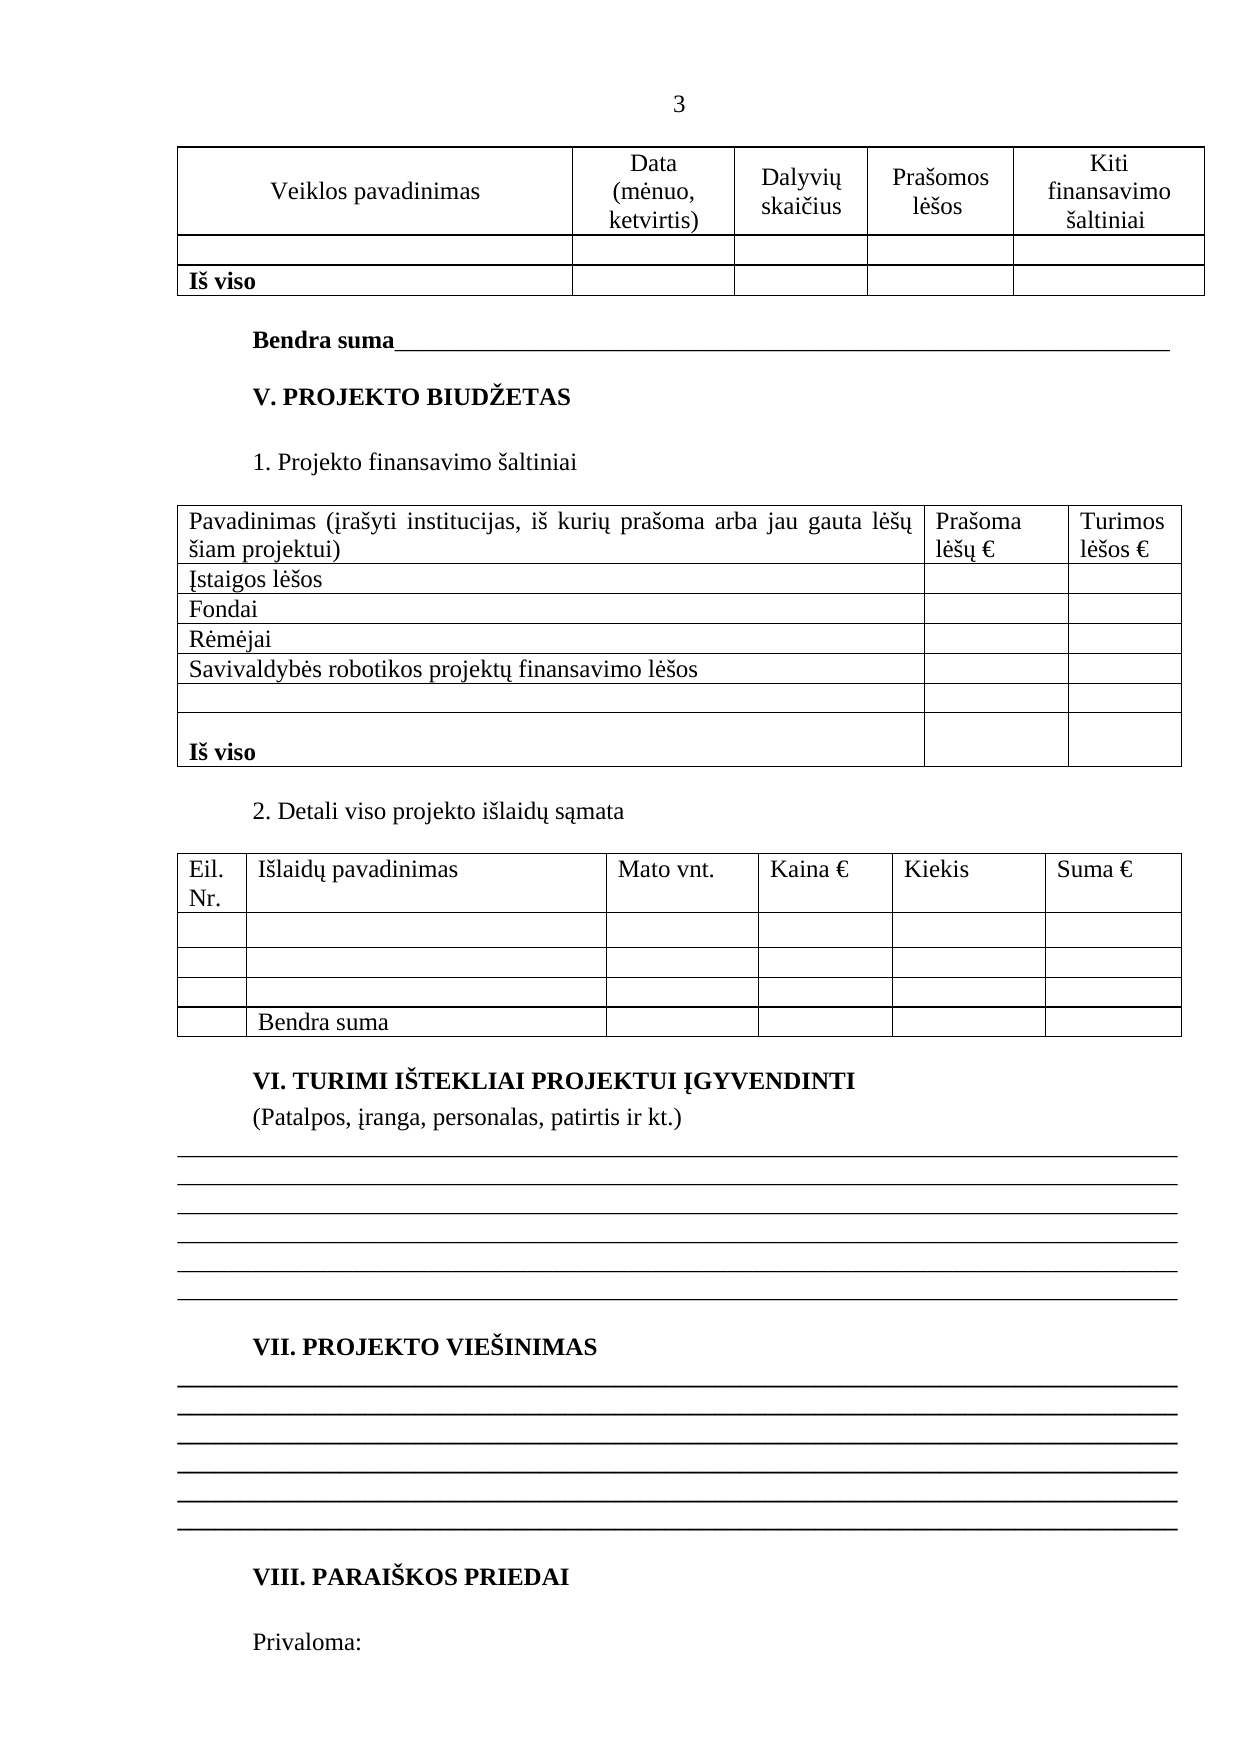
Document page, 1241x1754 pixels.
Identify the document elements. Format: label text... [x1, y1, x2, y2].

table_cell [893, 978, 1045, 1006]
table_cell [178, 948, 246, 977]
table_cell [573, 266, 734, 294]
table_cell [925, 594, 1068, 623]
table_cell [1046, 913, 1181, 947]
table_cell [735, 236, 867, 264]
table_header Pavadinimas (įrašyti institucijas, iš kurių prašoma arba jau gauta lėšų šiam projektui) [178, 506, 924, 563]
table_cell [925, 684, 1068, 712]
table_header Prašoma lėšų € [925, 506, 1068, 563]
text 2. Detali viso projekto išlaidų sąmata [177, 796, 1181, 824]
table_cell [868, 236, 1013, 264]
table_cell [247, 978, 606, 1006]
table_cell Fondai [178, 594, 924, 623]
text ________________________________________________________________________________________________________________________________________________________________________________________________________________________________________________________________________________________________________________________________________________________________________________________________________________________________________________________________________________________________ [177, 1361, 1181, 1533]
table_cell [1069, 564, 1181, 593]
table_header Prašomos lėšos [868, 148, 1013, 234]
table_header Dalyvių skaičius [735, 148, 867, 234]
table_cell [607, 913, 758, 947]
text V. PROJEKTO BIUDŽETAS [177, 382, 1181, 411]
table_cell [759, 913, 892, 947]
text VIII. PARAIŠKOS PRIEDAI [177, 1562, 1181, 1591]
table_cell [607, 1008, 758, 1036]
table_cell [925, 713, 1068, 766]
table_cell [1046, 1008, 1181, 1036]
table_cell [893, 1008, 1045, 1036]
table_cell Rėmėjai [178, 624, 924, 653]
table_header Mato vnt. [607, 854, 758, 912]
table_cell [1069, 684, 1181, 712]
table_cell Iš viso [178, 266, 572, 294]
table_cell [247, 948, 606, 977]
text Bendra suma______________________________________________________________ [177, 325, 1181, 354]
table_header Eil. Nr. [178, 854, 246, 912]
table_cell [1046, 978, 1181, 1006]
table_header Turimos lėšos € [1069, 506, 1181, 563]
table_cell [893, 913, 1045, 947]
table_cell [759, 978, 892, 1006]
table_cell [607, 948, 758, 977]
table_cell [893, 948, 1045, 977]
text Privaloma: [177, 1627, 1181, 1656]
text VI. TURIMI IŠTEKLIAI PROJEKTUI ĮGYVENDINTI [177, 1066, 1181, 1095]
table_header Suma € [1046, 854, 1181, 912]
table_cell [868, 266, 1013, 294]
table_cell [925, 624, 1068, 653]
table_cell [178, 236, 572, 264]
text (Patalpos, įranga, personalas, patirtis ir kt.) [177, 1102, 1181, 1131]
table_cell [735, 266, 867, 294]
table_cell Iš viso [178, 713, 924, 766]
table_cell [247, 913, 606, 947]
table_cell Bendra suma [247, 1008, 606, 1036]
table_header Veiklos pavadinimas [178, 148, 572, 234]
table_cell [573, 236, 734, 264]
table_cell Įstaigos lėšos [178, 564, 924, 593]
table_cell [1014, 236, 1204, 264]
table_header Kaina € [759, 854, 892, 912]
table_header Išlaidų pavadinimas [247, 854, 606, 912]
text ________________________________________________________________________________________________________________________________________________________________________________________________________________________________________________________________________________________________________________________________________________________________________________________________________________________________________________________________________________________________ [177, 1131, 1181, 1303]
table_header Kiekis [893, 854, 1045, 912]
table_cell [1069, 594, 1181, 623]
table_header Kiti finansavimo šaltiniai [1014, 148, 1204, 234]
text 1. Projekto finansavimo šaltiniai [177, 447, 1181, 476]
table_cell [1069, 713, 1181, 766]
table_cell [759, 1008, 892, 1036]
table_cell [759, 948, 892, 977]
table_cell [925, 564, 1068, 593]
text VII. PROJEKTO VIEŠINIMAS [177, 1332, 1181, 1361]
table_cell [1069, 654, 1181, 682]
table_header Data (mėnuo, ketvirtis) [573, 148, 734, 234]
table_cell Savivaldybės robotikos projektų finansavimo lėšos [178, 654, 924, 682]
table_cell [178, 684, 924, 712]
table_cell [1014, 266, 1204, 294]
table_cell [178, 913, 246, 947]
table_cell [607, 978, 758, 1006]
table_cell [1069, 624, 1181, 653]
table_cell [1046, 948, 1181, 977]
table_cell [178, 978, 246, 1006]
table_cell [925, 654, 1068, 682]
table_cell [178, 1008, 246, 1036]
